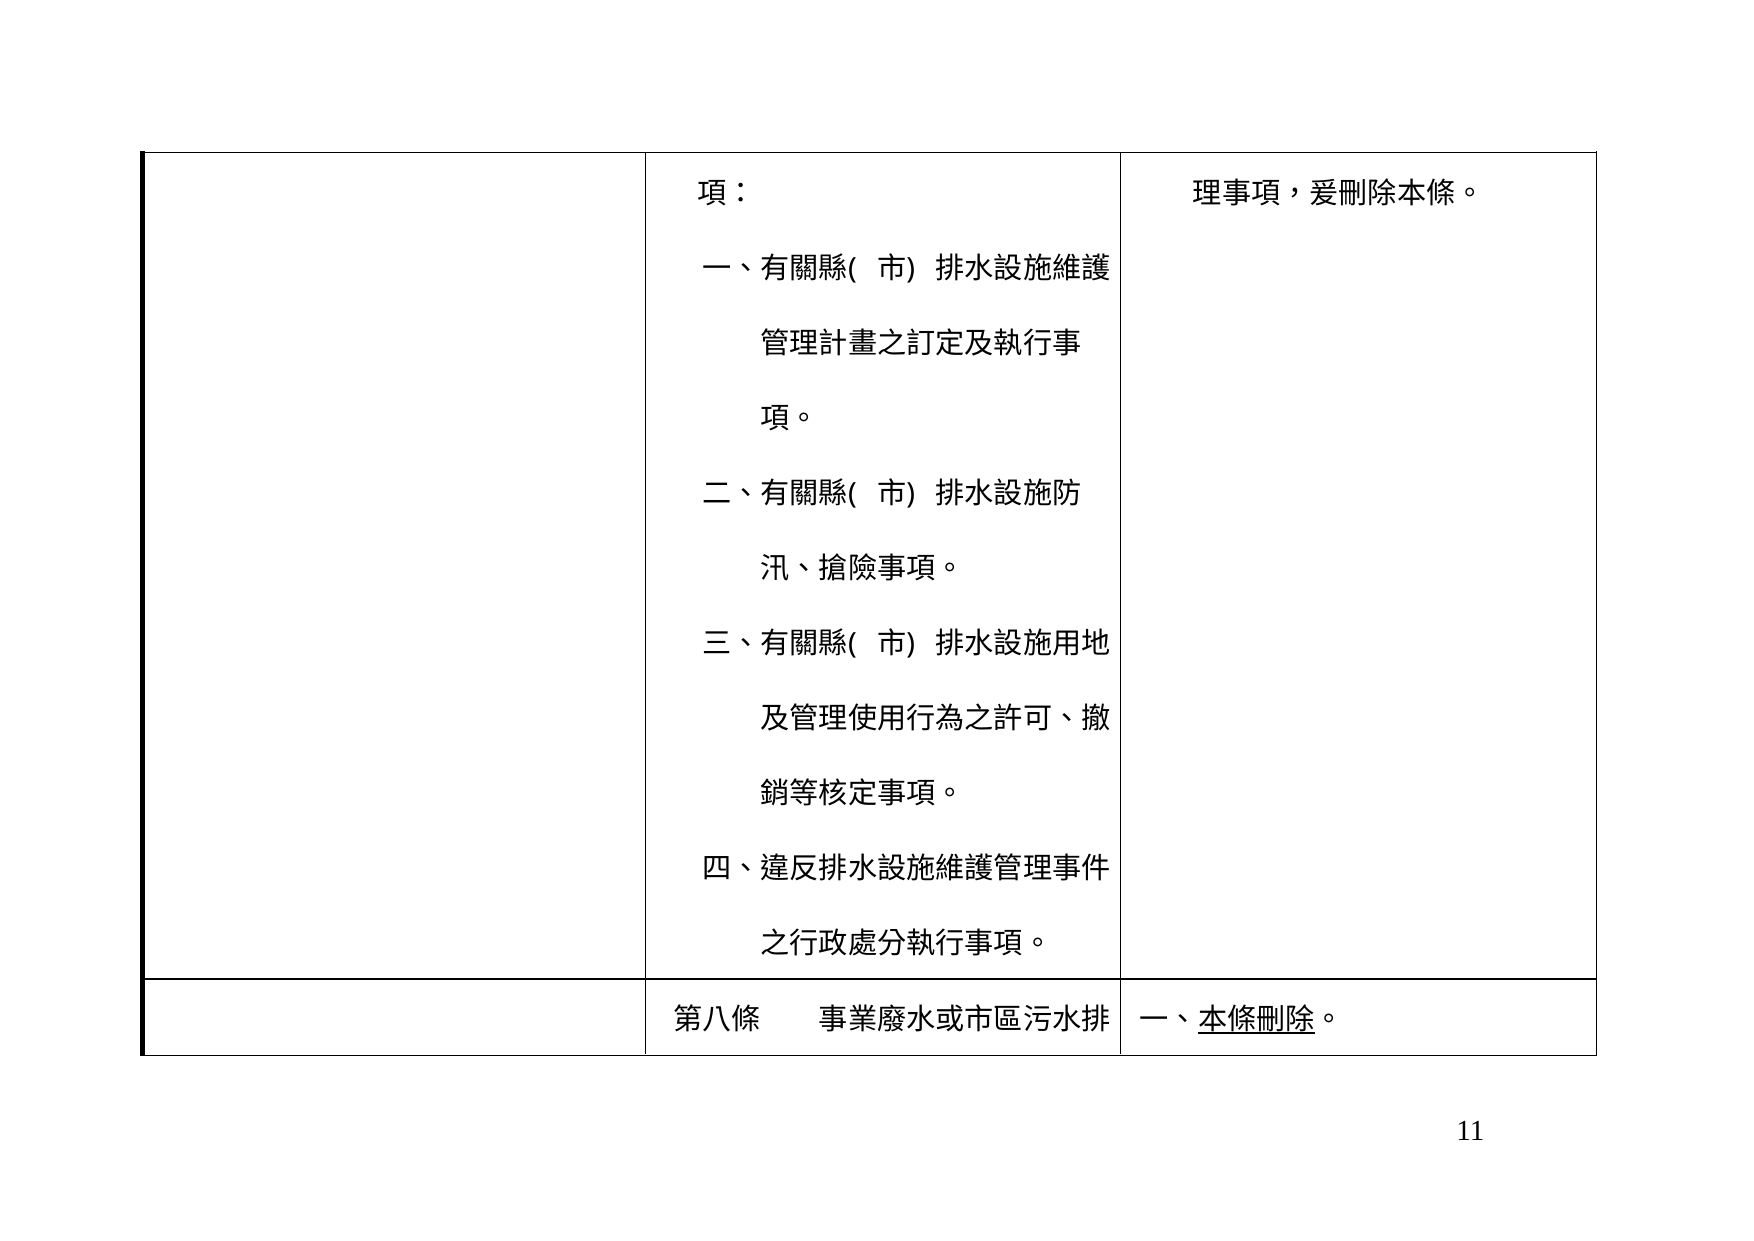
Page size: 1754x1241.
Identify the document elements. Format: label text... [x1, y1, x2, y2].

table_cell 項： 一、有關縣(市)排水設施維護管理計畫之訂定及執行事項。 二、有關縣(市)排水設施防汛、搶險事項。 三、有關縣(市)排水設施用地及管理使用行為之許可、撤銷等核定事項。 四、違反排水設施維護管理事件之行政處分執行事項。 [646, 153, 1120, 978]
table_cell 理事項，爰刪除本條。 [1121, 153, 1596, 978]
table_cell 第八條 事業廢水或市區污水排 [646, 980, 1120, 1054]
table_cell [145, 980, 645, 1054]
table_cell [145, 153, 645, 978]
table_cell 一、本條刪除。 [1121, 980, 1596, 1054]
